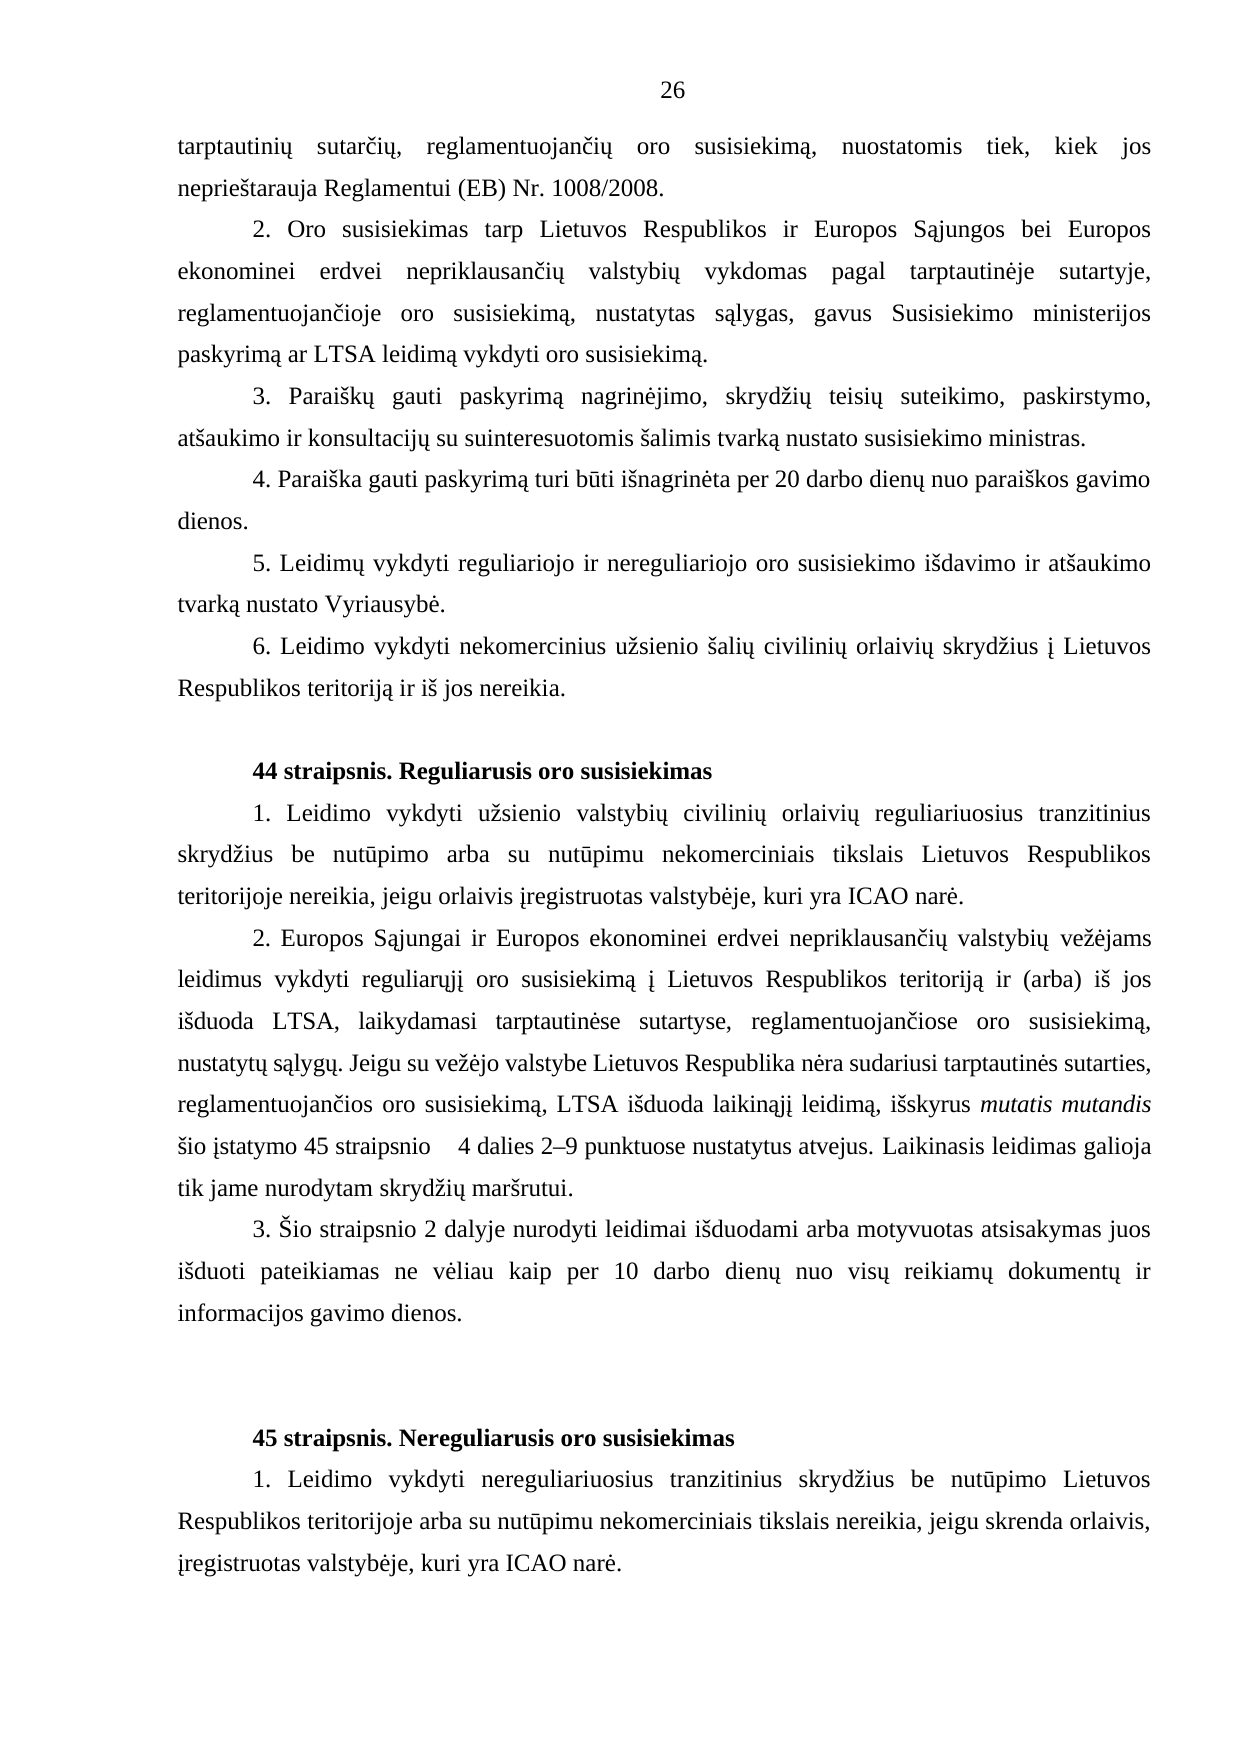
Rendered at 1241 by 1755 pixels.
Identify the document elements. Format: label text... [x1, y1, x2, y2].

text 2. Oro susisiekimas tarp Lietuvos Respublikos ir Europos Sąjungos bei Europos ekonominei erdvei nepriklausančių valstybių vykdomas pagal tarptautinėje sutartyje, reglamentuojančioje oro susisiekimą, nustatytas sąlygas, gavus Susisiekimo ministerijos paskyrimą ar LTSA leidimą vykdyti oro susisiekimą. [177, 201, 1152, 368]
text tarptautinių sutarčių, reglamentuojančių oro susisiekimą, nuostatomis tiek, kiek jos neprieštarauja Reglamentui (EB) Nr. 1008/2008. [177, 118, 1152, 201]
text 6. Leidimo vykdyti nekomercinius užsienio šalių civilinių orlaivių skrydžius į Lietuvos Respublikos teritoriją ir iš jos nereikia. [177, 618, 1152, 701]
text 1. Leidimo vykdyti užsienio valstybių civilinių orlaivių reguliariuosius tranzitinius skrydžius be nutūpimo arba su nutūpimu nekomerciniais tikslais Lietuvos Respublikos teritorijoje nereikia, jeigu orlaivis įregistruotas valstybėje, kuri yra ICAO narė. [177, 785, 1152, 910]
text 2. Europos Sąjungai ir Europos ekonominei erdvei nepriklausančių valstybių vežėjams leidimus vykdyti reguliarųjį oro susisiekimą į Lietuvos Respublikos teritoriją ir (arba) iš jos išduoda LTSA, laikydamasi tarptautinėse sutartyse, reglamentuojančiose oro susisiekimą, nustatytų sąlygų. Jeigu su vežėjo valstybe Lietuvos Respublika nėra sudariusi tarptautinės sutarties, reglamentuojančios oro susisiekimą, LTSA išduoda laikinąjį leidimą, išskyrus mutatis mutandis šio įstatymo 45 straipsnio 4 dalies 2–9 punktuose nustatytus atvejus. Laikinasis leidimas galioja tik jame nurodytam skrydžių maršrutui. [177, 910, 1152, 1201]
text 3. Šio straipsnio 2 dalyje nurodyti leidimai išduodami arba motyvuotas atsisakymas juos išduoti pateikiamas ne vėliau kaip per 10 darbo dienų nuo visų reikiamų dokumentų ir informacijos gavimo dienos. [177, 1201, 1152, 1326]
text 1. Leidimo vykdyti nereguliariuosius tranzitinius skrydžius be nutūpimo Lietuvos Respublikos teritorijoje arba su nutūpimu nekomerciniais tikslais nereikia, jeigu skrenda orlaivis, įregistruotas valstybėje, kuri yra ICAO narė. [177, 1451, 1152, 1576]
text 5. Leidimų vykdyti reguliariojo ir nereguliariojo oro susisiekimo išdavimo ir atšaukimo tvarką nustato Vyriausybė. [177, 535, 1152, 618]
text 4. Paraiška gauti paskyrimą turi būti išnagrinėta per 20 darbo dienų nuo paraiškos gavimo dienos. [177, 451, 1152, 535]
text 3. Paraiškų gauti paskyrimą nagrinėjimo, skrydžių teisių suteikimo, paskirstymo, atšaukimo ir konsultacijų su suinteresuotomis šalimis tvarką nustato susisiekimo ministras. [177, 368, 1152, 451]
text 45 straipsnis. Nereguliarusis oro susisiekimas [177, 1410, 1152, 1451]
text 44 straipsnis. Reguliarusis oro susisiekimas [177, 743, 1152, 785]
